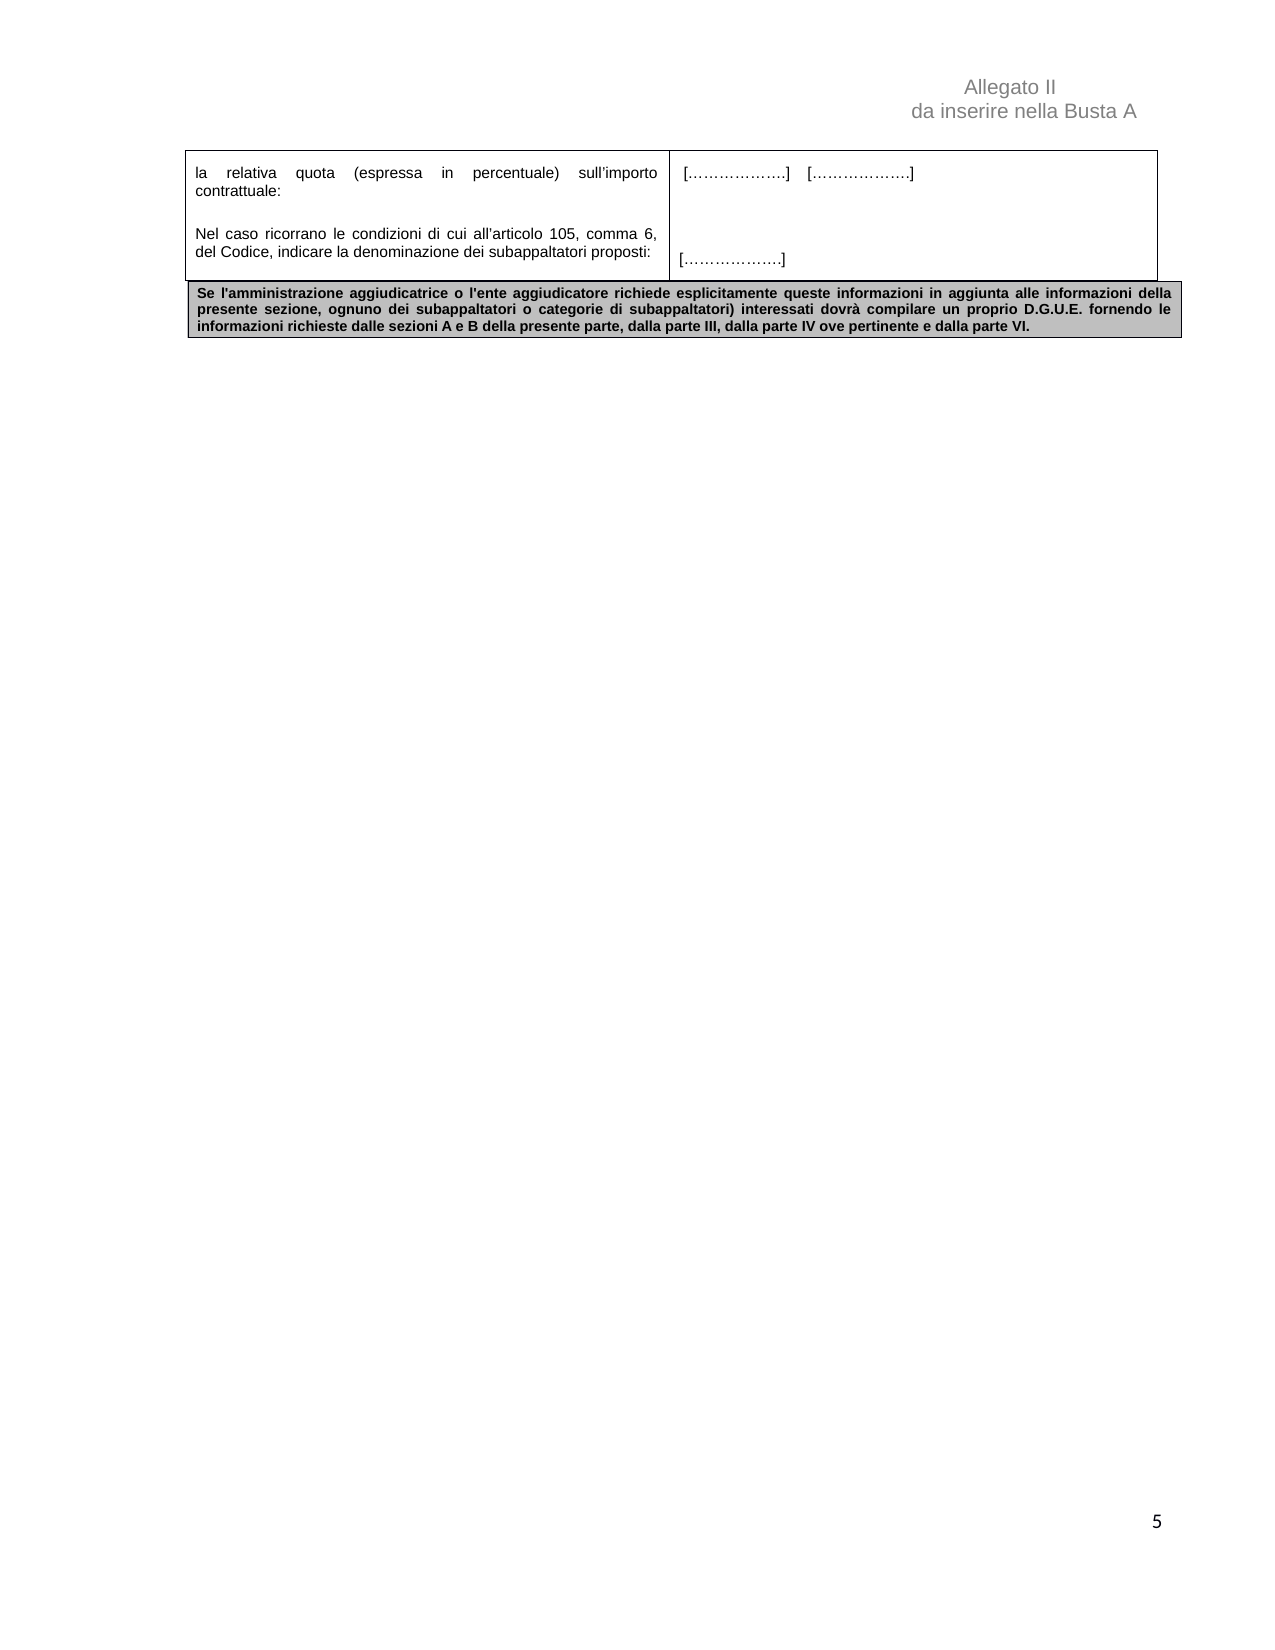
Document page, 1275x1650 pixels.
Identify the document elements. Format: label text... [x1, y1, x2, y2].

title Se l'amministrazione aggiudicatrice o l'ente aggiudicatore richiede esplicitamente queste informazioni in aggiunta alle informazioni della presente sezione, ognuno dei subappaltatori o categorie di subappaltatori) interessati dovrà compilare un proprio D.G.U.E. fornendo le informazioni richieste dalle sezioni A e B della presente parte, dalla parte III, dalla parte IV ove pertinente e dalla parte VI. [189, 282, 1181, 337]
table_cell [……………….] [……………….] [……………….] [670, 151, 1157, 280]
table_cell la relativa quota (espressa in percentuale) sull’importo contrattuale: Nel caso ricorrano le condizioni di cui all’articolo 105, comma 6, del Codice, indicare la denominazione dei subappaltatori proposti: [186, 151, 669, 280]
